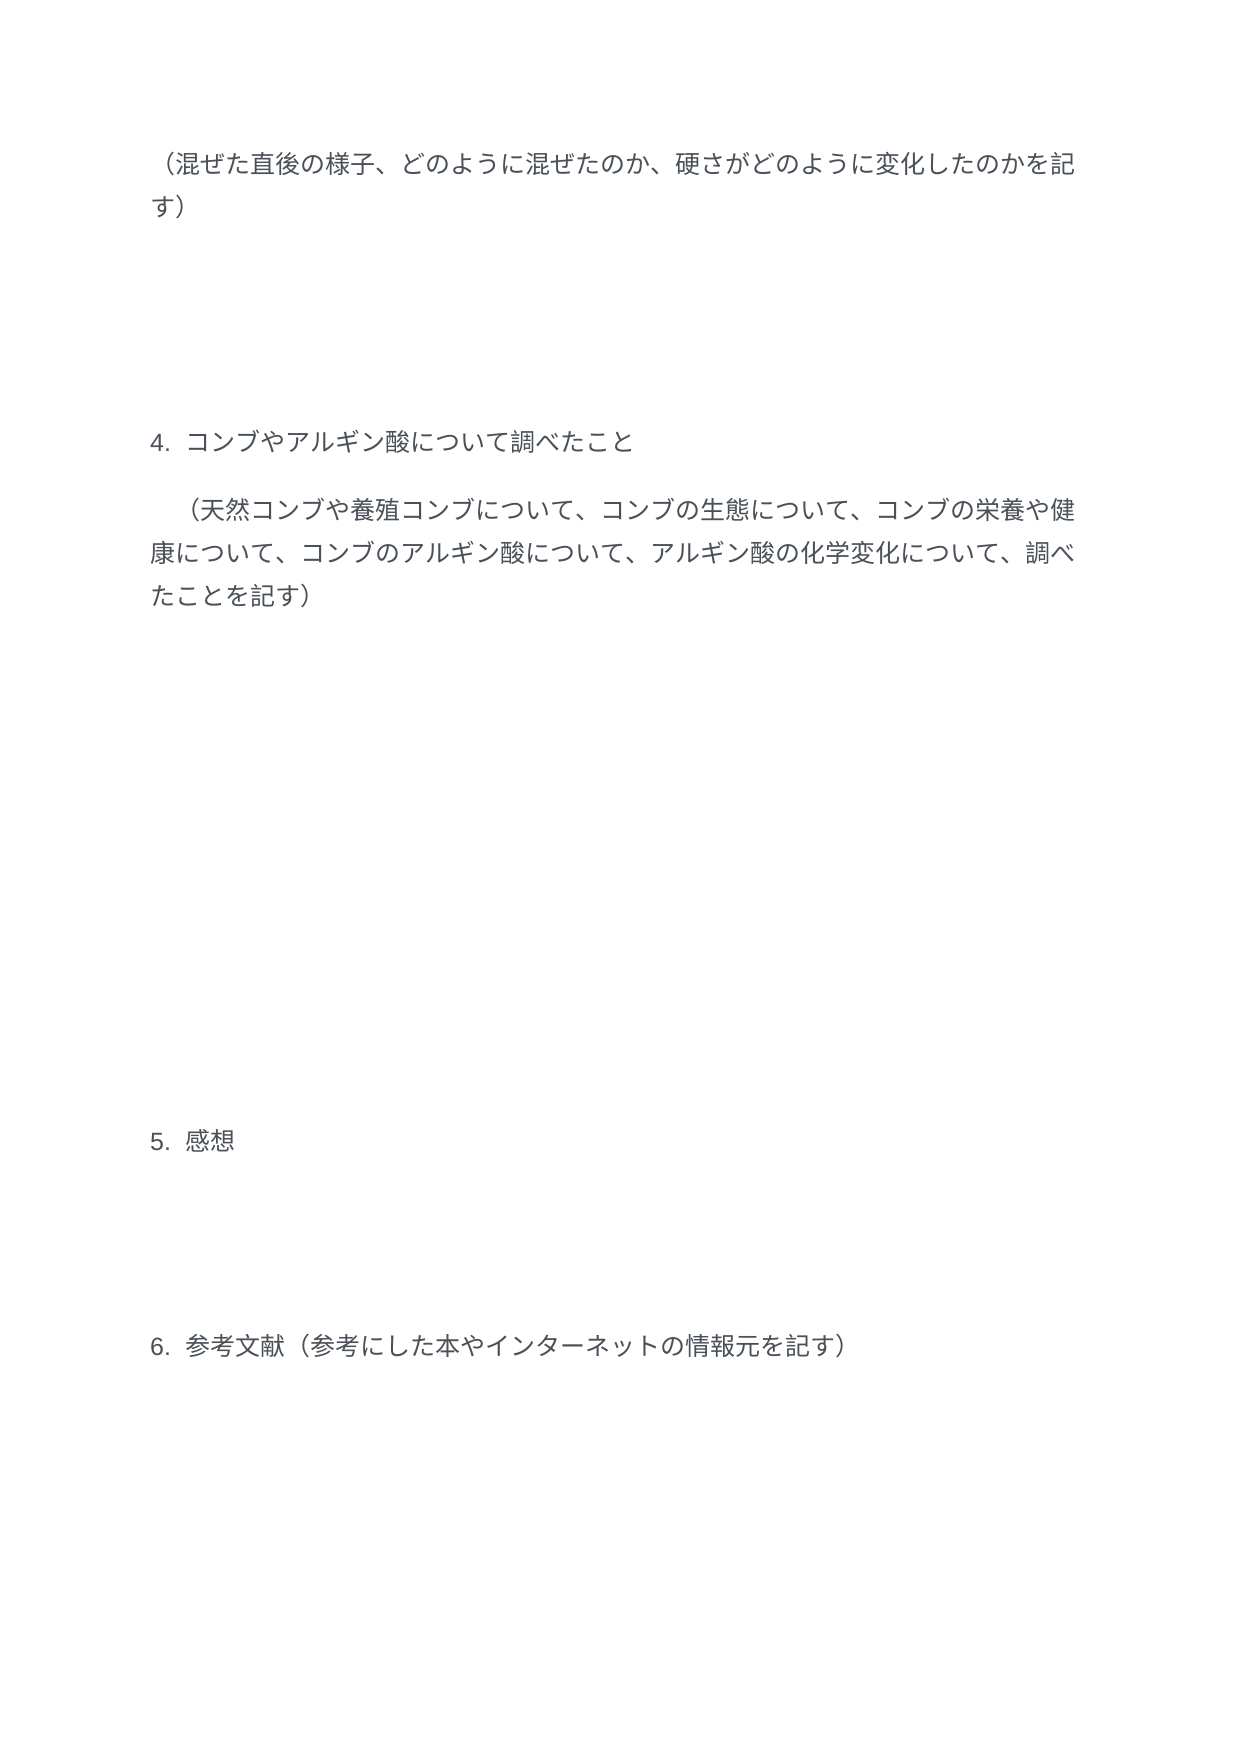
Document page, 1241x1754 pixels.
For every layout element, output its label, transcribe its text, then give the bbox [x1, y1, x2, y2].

text 4. コンブやアルギン酸について調べたこと [150, 428, 1090, 456]
text （天然コンブや養殖コンブについて、コンブの生態について、コンブの栄養や健康について、コンブのアルギン酸について、アルギン酸の化学変化について、調べたことを記す） [150, 496, 1090, 611]
text （混ぜた直後の様子、どのように混ぜたのか、硬さがどのように変化したのかを記す） [150, 150, 1090, 222]
text 6. 参考文献（参考にした本やインターネットの情報元を記す） [150, 1331, 1090, 1360]
text 5. 感想 [150, 1127, 1090, 1156]
